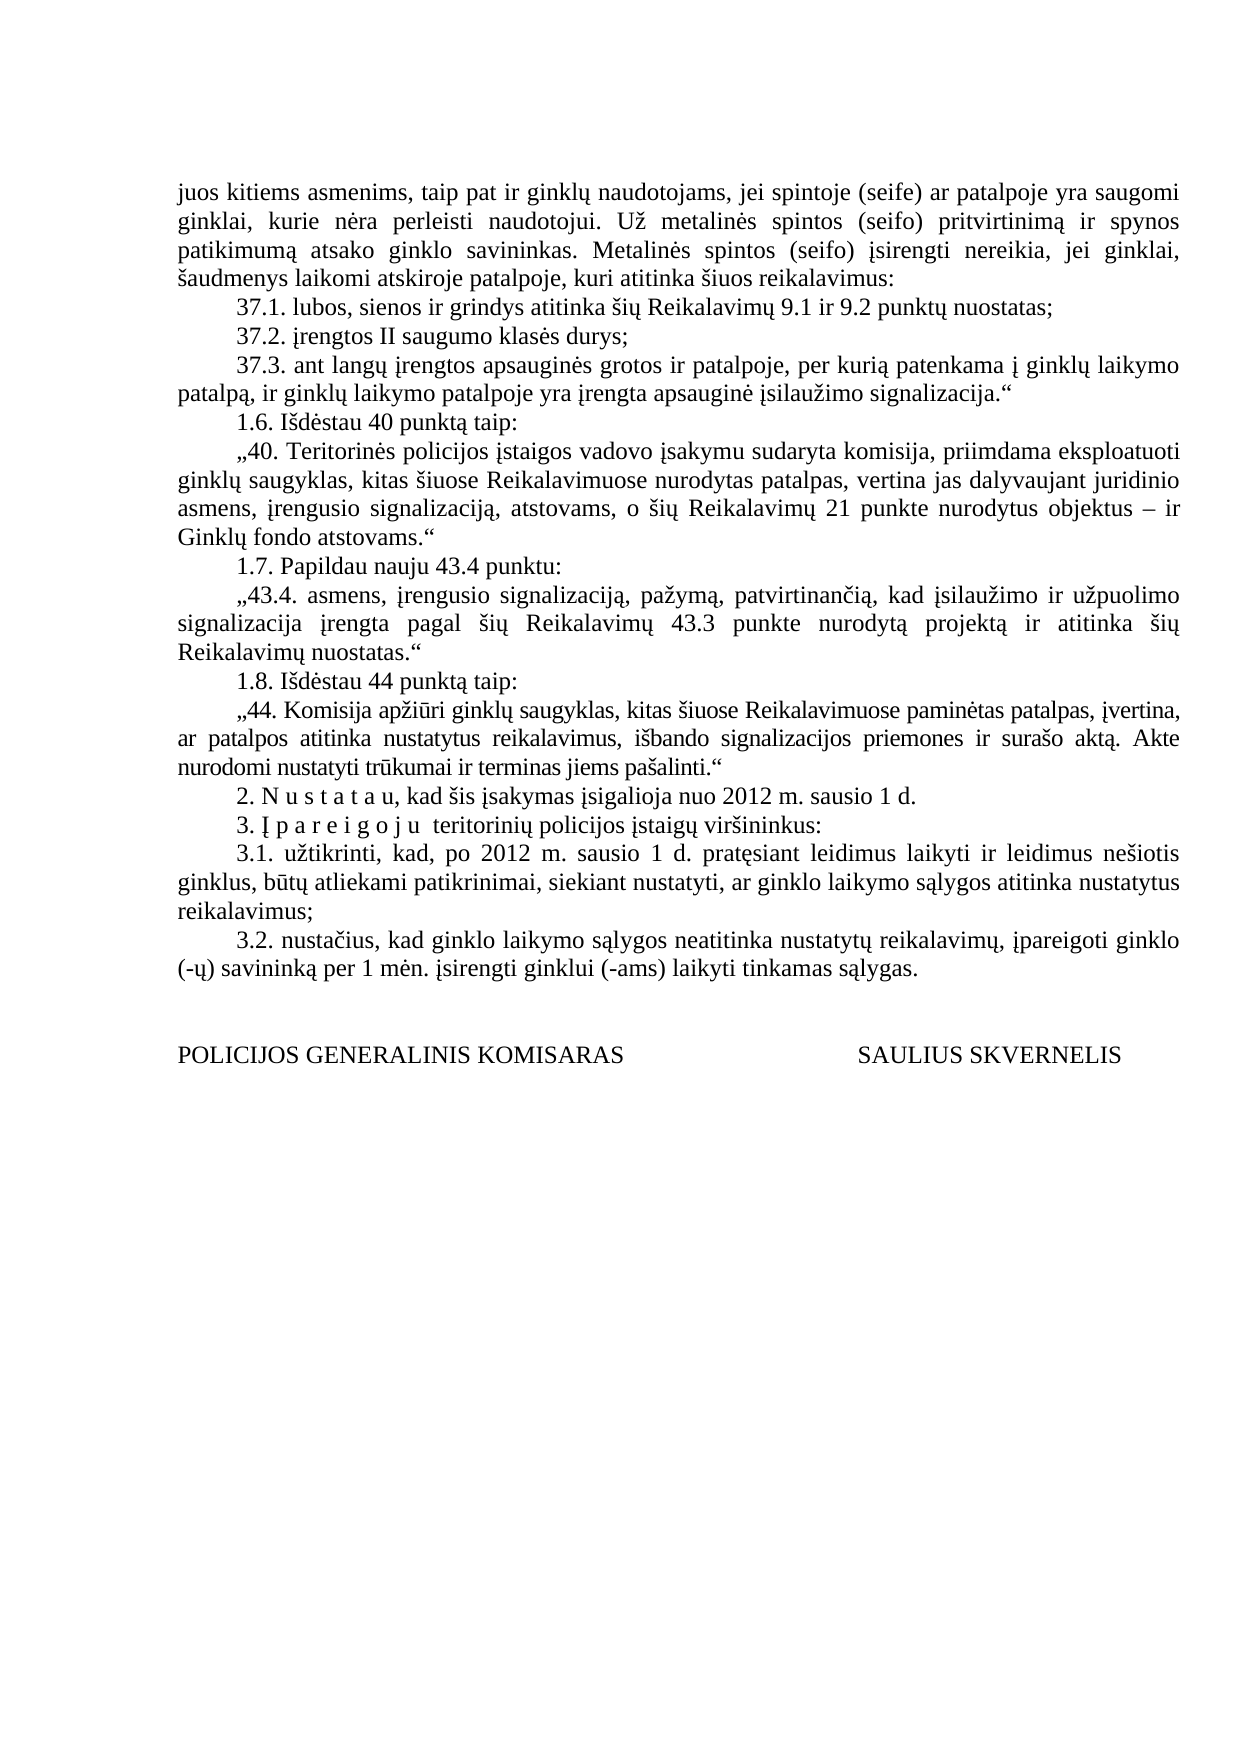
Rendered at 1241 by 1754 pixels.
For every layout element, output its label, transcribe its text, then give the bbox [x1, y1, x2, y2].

text 37.3. ant langų įrengtos apsauginės grotos ir patalpoje, per kurią patenkama į ginklų laikymo patalpą, ir ginklų laikymo patalpoje yra įrengta apsauginė įsilaužimo signalizacija.“ [177, 350, 1181, 407]
text 3. Įpareigoju teritorinių policijos įstaigų viršininkus: [177, 810, 1181, 838]
text 37.1. lubos, sienos ir grindys atitinka šių Reikalavimų 9.1 ir 9.2 punktų nuostatas; [177, 292, 1181, 321]
text „40. Teritorinės policijos įstaigos vadovo įsakymu sudaryta komisija, priimdama eksploatuoti ginklų saugyklas, kitas šiuose Reikalavimuose nurodytas patalpas, vertina jas dalyvaujant juridinio asmens, įrengusio signalizaciją, atstovams, o šių Reikalavimų 21 punkte nurodytus objektus – ir Ginklų fondo atstovams.“ [177, 436, 1181, 551]
text 1.8. Išdėstau 44 punktą taip: [177, 666, 1181, 695]
text 3.1. užtikrinti, kad, po 2012 m. sausio 1 d. pratęsiant leidimus laikyti ir leidimus nešiotis ginklus, būtų atliekami patikrinimai, siekiant nustatyti, ar ginklo laikymo sąlygos atitinka nustatytus reikalavimus; [177, 838, 1181, 925]
text „43.4. asmens, įrengusio signalizaciją, pažymą, patvirtinančią, kad įsilaužimo ir užpuolimo signalizacija įrengta pagal šių Reikalavimų 43.3 punkte nurodytą projektą ir atitinka šių Reikalavimų nuostatas.“ [177, 580, 1181, 666]
text 37.2. įrengtos II saugumo klasės durys; [177, 321, 1181, 350]
text 3.2. nustačius, kad ginklo laikymo sąlygos neatitinka nustatytų reikalavimų, įpareigoti ginklo (-ų) savininką per 1 mėn. įsirengti ginklui (-ams) laikyti tinkamas sąlygas. [177, 925, 1181, 982]
text „44. Komisija apžiūri ginklų saugyklas, kitas šiuose Reikalavimuose paminėtas patalpas, įvertina, ar patalpos atitinka nustatytus reikalavimus, išbando signalizacijos priemones ir surašo aktą. Akte nurodomi nustatyti trūkumai ir terminas jiems pašalinti.“ [177, 695, 1181, 781]
text Policijos generalinis komisaras Saulius Skvernelis [177, 1040, 1181, 1068]
text 1.6. Išdėstau 40 punktą taip: [177, 407, 1181, 436]
text juos kitiems asmenims, taip pat ir ginklų naudotojams, jei spintoje (seife) ar patalpoje yra saugomi ginklai, kurie nėra perleisti naudotojui. Už metalinės spintos (seifo) pritvirtinimą ir spynos patikimumą atsako ginklo savininkas. Metalinės spintos (seifo) įsirengti nereikia, jei ginklai, šaudmenys laikomi atskiroje patalpoje, kuri atitinka šiuos reikalavimus: [177, 177, 1181, 292]
text 2. Nustatau, kad šis įsakymas įsigalioja nuo 2012 m. sausio 1 d. [177, 781, 1181, 810]
text 1.7. Papildau nauju 43.4 punktu: [177, 551, 1181, 580]
